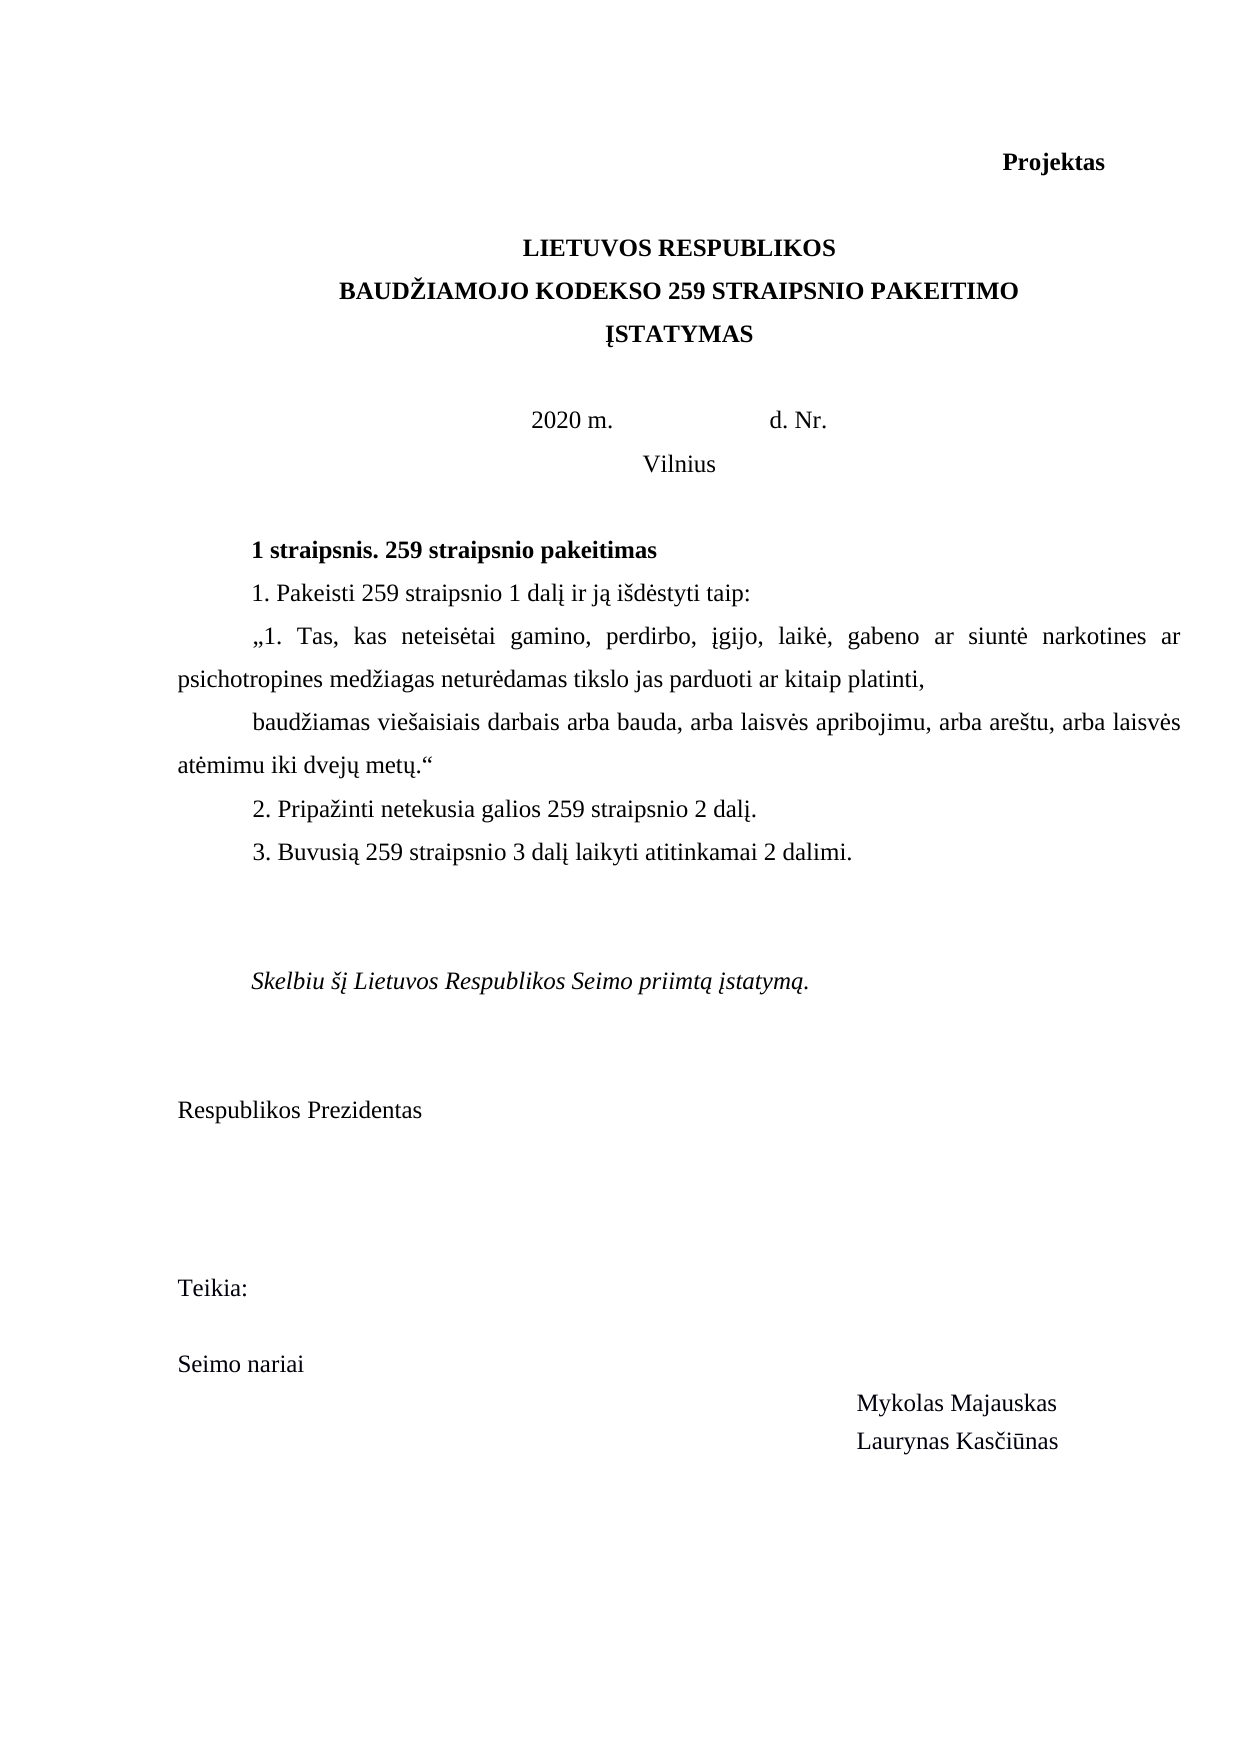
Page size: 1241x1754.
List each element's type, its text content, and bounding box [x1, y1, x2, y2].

text Seimo nariai [177, 1349, 1181, 1378]
text Vilnius [177, 449, 1181, 477]
text ĮSTATYMAS [177, 319, 1181, 348]
text 1. Pakeisti 259 straipsnio 1 dalį ir ją išdėstyti taip: [177, 578, 1181, 607]
text BAUDŽIAMOJO kodekso 259 STRAIPSNIo pakeitimo [177, 276, 1181, 305]
text Teikia: [177, 1273, 1181, 1302]
text Skelbiu šį Lietuvos Respublikos Seimo priimtą įstatymą. [177, 966, 1181, 995]
text 2020 m. d. Nr. [177, 406, 1181, 434]
text 3. Buvusią 259 straipsnio 3 dalį laikyti atitinkamai 2 dalimi. [177, 837, 1181, 866]
text Laurynas Kasčiūnas [856, 1426, 1181, 1455]
text 2. Pripažinti netekusia galios 259 straipsnio 2 dalį. [177, 794, 1181, 822]
text LIETUVOS RESPUBLIKOS [177, 233, 1181, 262]
text Projektas [930, 147, 1181, 176]
text baudžiamas viešaisiais darbais arba bauda, arba laisvės apribojimu, arba areštu, arba laisvės atėmimu iki dvejų metų.“ [177, 707, 1181, 779]
text 1 straipsnis. 259 straipsnio pakeitimas [251, 535, 1181, 564]
text Respublikos Prezidentas [177, 1096, 1181, 1124]
text Mykolas Majauskas [856, 1388, 1181, 1417]
text „1. Tas, kas neteisėtai gamino, perdirbo, įgijo, laikė, gabeno ar siuntė narkotines ar psichotropines medžiagas neturėdamas tikslo jas parduoti ar kitaip platinti, [177, 621, 1181, 693]
